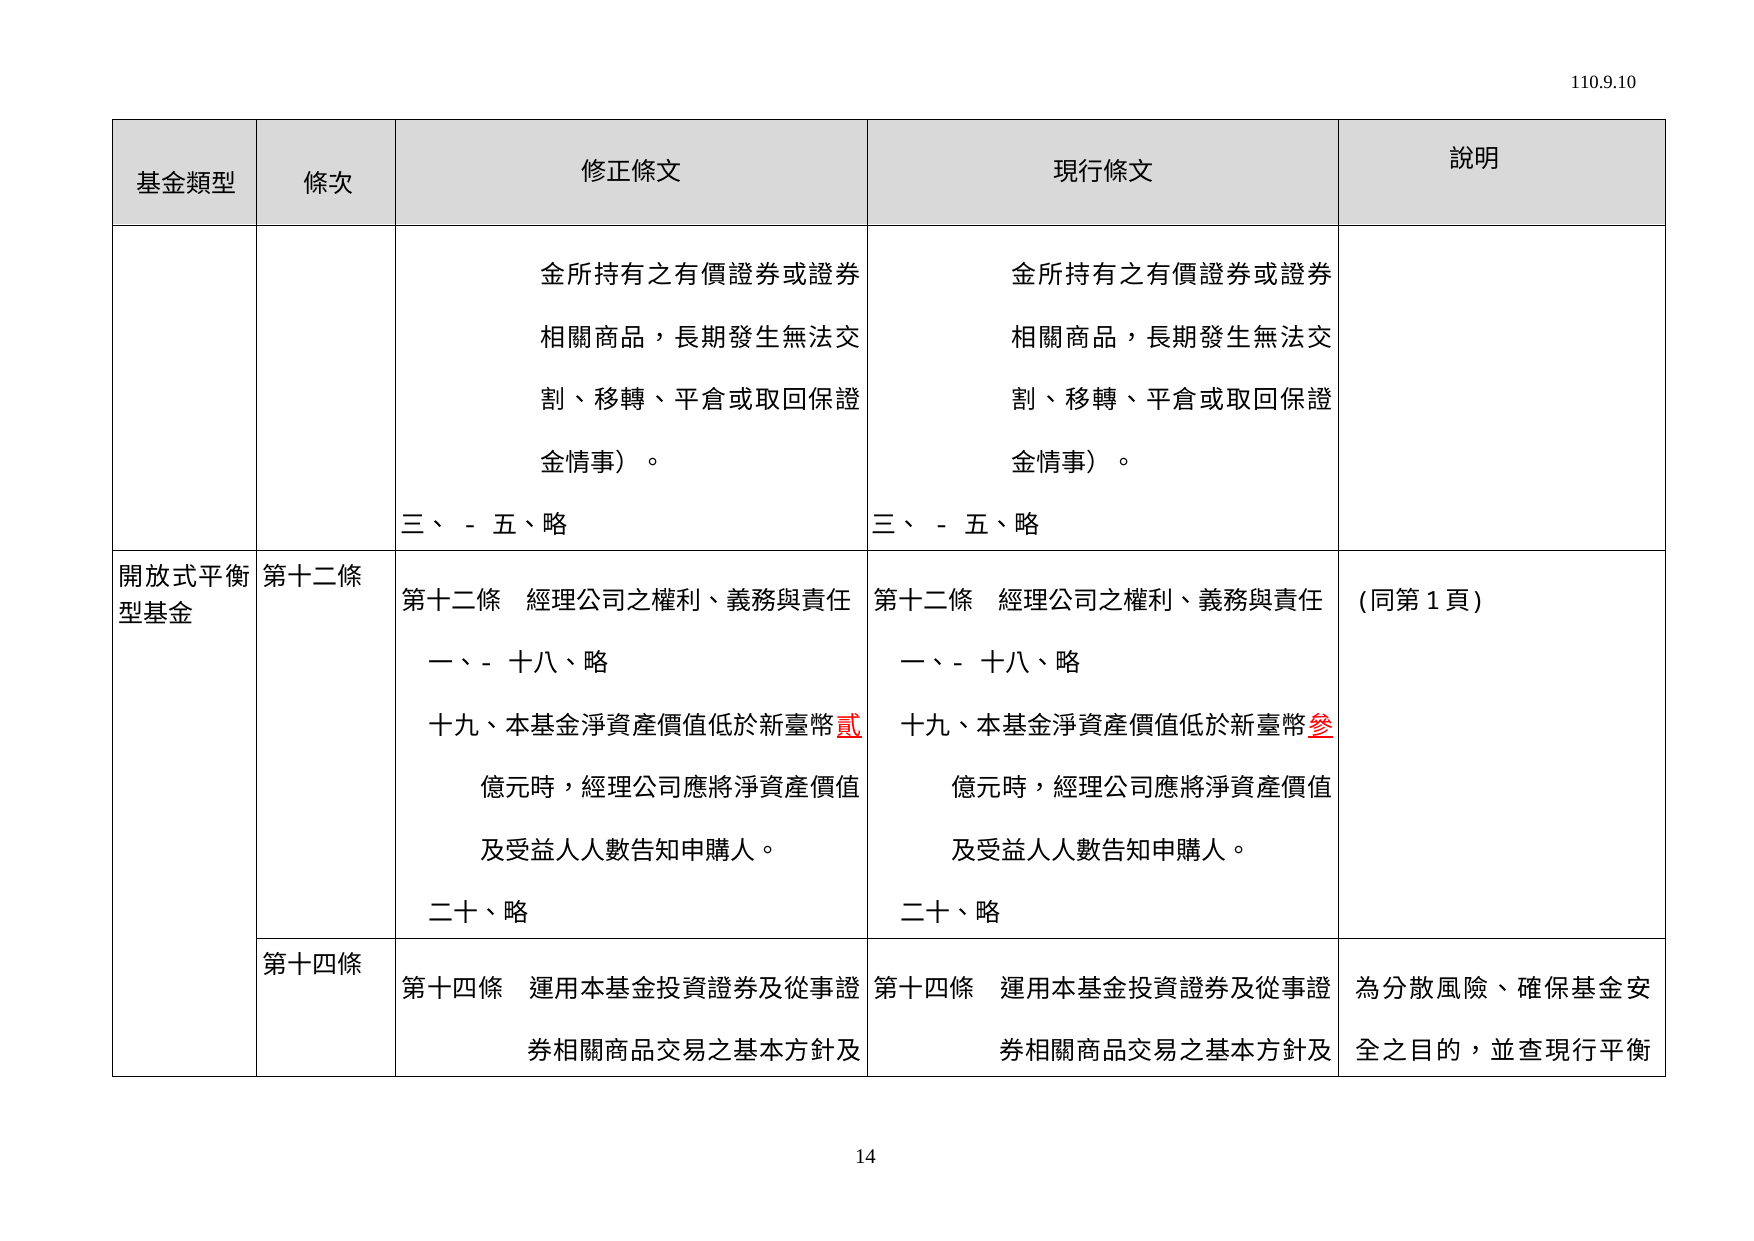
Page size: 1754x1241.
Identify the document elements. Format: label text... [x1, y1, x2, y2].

table_header 現行條文 [868, 120, 1338, 224]
table_cell [1339, 226, 1665, 550]
table_cell 第十二條 經理公司之權利、義務與責任 一、- 十八、略 十九、本基金淨資產價值低於新臺幣參億元時，經理公司應將淨資產價值及受益人人數告知申購人。 二十、略 [868, 551, 1338, 938]
table_cell 開放式平衡型基金 [113, 551, 256, 1076]
table_cell [113, 226, 256, 550]
table_cell 為分散風險、確保基金安全之目的，並查現行平衡 [1339, 939, 1665, 1076]
table_cell (同第1頁) [1339, 551, 1665, 938]
table_header 說明 [1339, 120, 1665, 224]
table_cell 第十二條 [257, 551, 395, 938]
table_header 基金類型 [113, 120, 256, 224]
table_cell 第十四條 運用本基金投資證券及從事證券相關商品交易之基本方針及 [396, 939, 867, 1076]
table_header 修正條文 [396, 120, 867, 224]
table_cell [257, 226, 395, 550]
table_cell 第十四條 [257, 939, 395, 1076]
table_cell 金所持有之有價證券或證券相關商品，長期發生無法交割、移轉、平倉或取回保證金情事）。 三、 - 五、略 [396, 226, 867, 550]
table_header 條次 [257, 120, 395, 224]
table_cell 第十二條 經理公司之權利、義務與責任 一、- 十八、略 十九、本基金淨資產價值低於新臺幣貳億元時，經理公司應將淨資產價值及受益人人數告知申購人。 二十、略 [396, 551, 867, 938]
table_cell 第十四條 運用本基金投資證券及從事證券相關商品交易之基本方針及 [868, 939, 1338, 1076]
table_cell 金所持有之有價證券或證券相關商品，長期發生無法交割、移轉、平倉或取回保證金情事）。 三、 - 五、略 [868, 226, 1338, 550]
